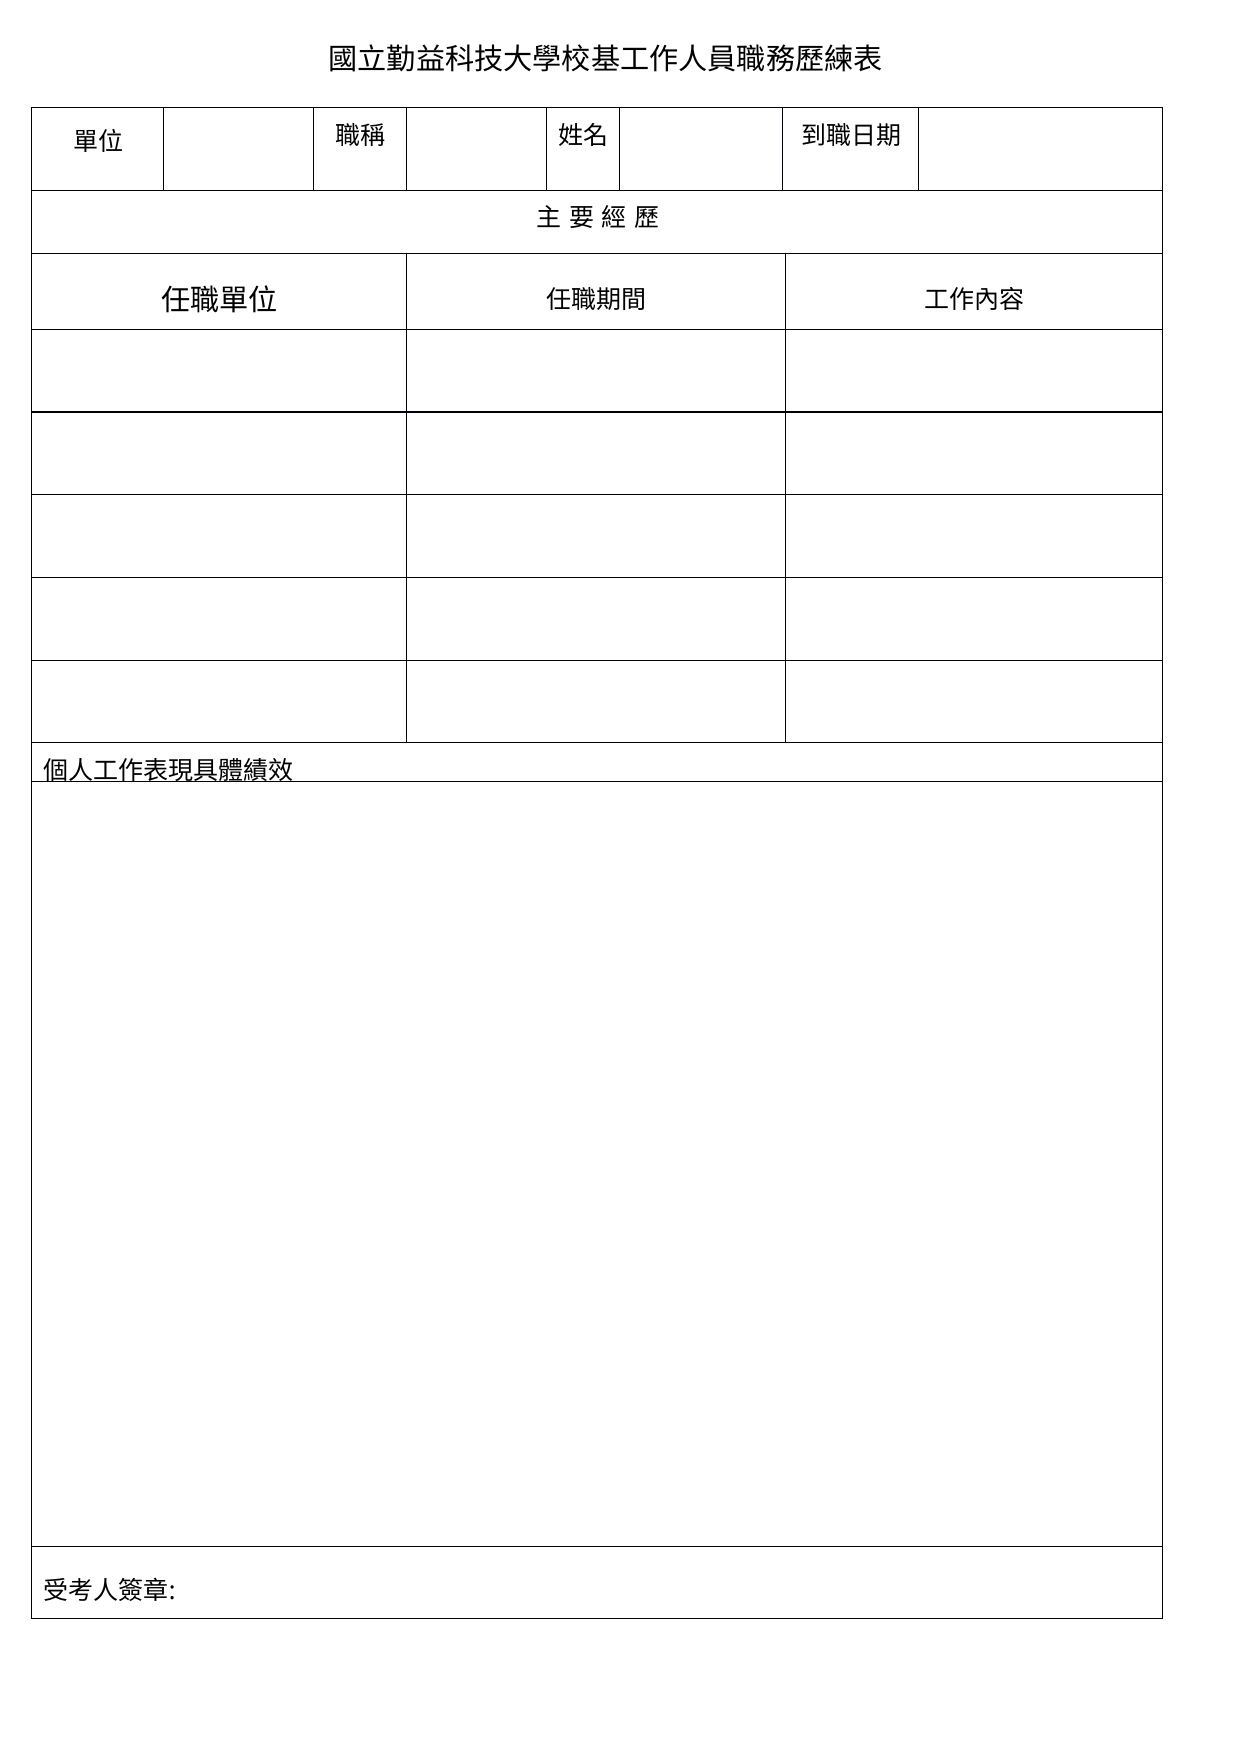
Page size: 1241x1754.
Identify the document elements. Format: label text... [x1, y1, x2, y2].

table_cell [407, 495, 785, 577]
table_cell [407, 578, 785, 659]
table_header [919, 108, 1162, 190]
table_cell [786, 661, 1162, 742]
table_header 單位 [32, 108, 163, 190]
table_cell [32, 661, 406, 742]
table_cell [32, 413, 406, 494]
table_cell 受考人簽章: [32, 1547, 1162, 1618]
table_header 職稱 [314, 108, 406, 190]
table_cell [407, 661, 785, 742]
table_cell [32, 495, 406, 577]
table_header [407, 108, 546, 190]
table_cell [786, 330, 1162, 411]
table_cell 任職期間 [407, 254, 785, 329]
table_cell [786, 495, 1162, 577]
table_cell [32, 782, 1162, 1546]
table_cell 工作內容 [786, 254, 1162, 329]
table_cell [32, 330, 406, 411]
table_cell [407, 330, 785, 411]
table_cell 主要經歷 [32, 191, 1162, 253]
table_header [620, 108, 782, 190]
table_cell [786, 413, 1162, 494]
table_cell [407, 413, 785, 494]
table_cell 個人工作表現具體績效 [32, 743, 1162, 781]
table_cell 任職單位 [32, 254, 406, 329]
table_cell [32, 578, 406, 659]
table_header 姓名 [547, 108, 619, 190]
table_cell [786, 578, 1162, 659]
table_header 到職日期 [783, 108, 918, 190]
table_header [164, 108, 313, 190]
